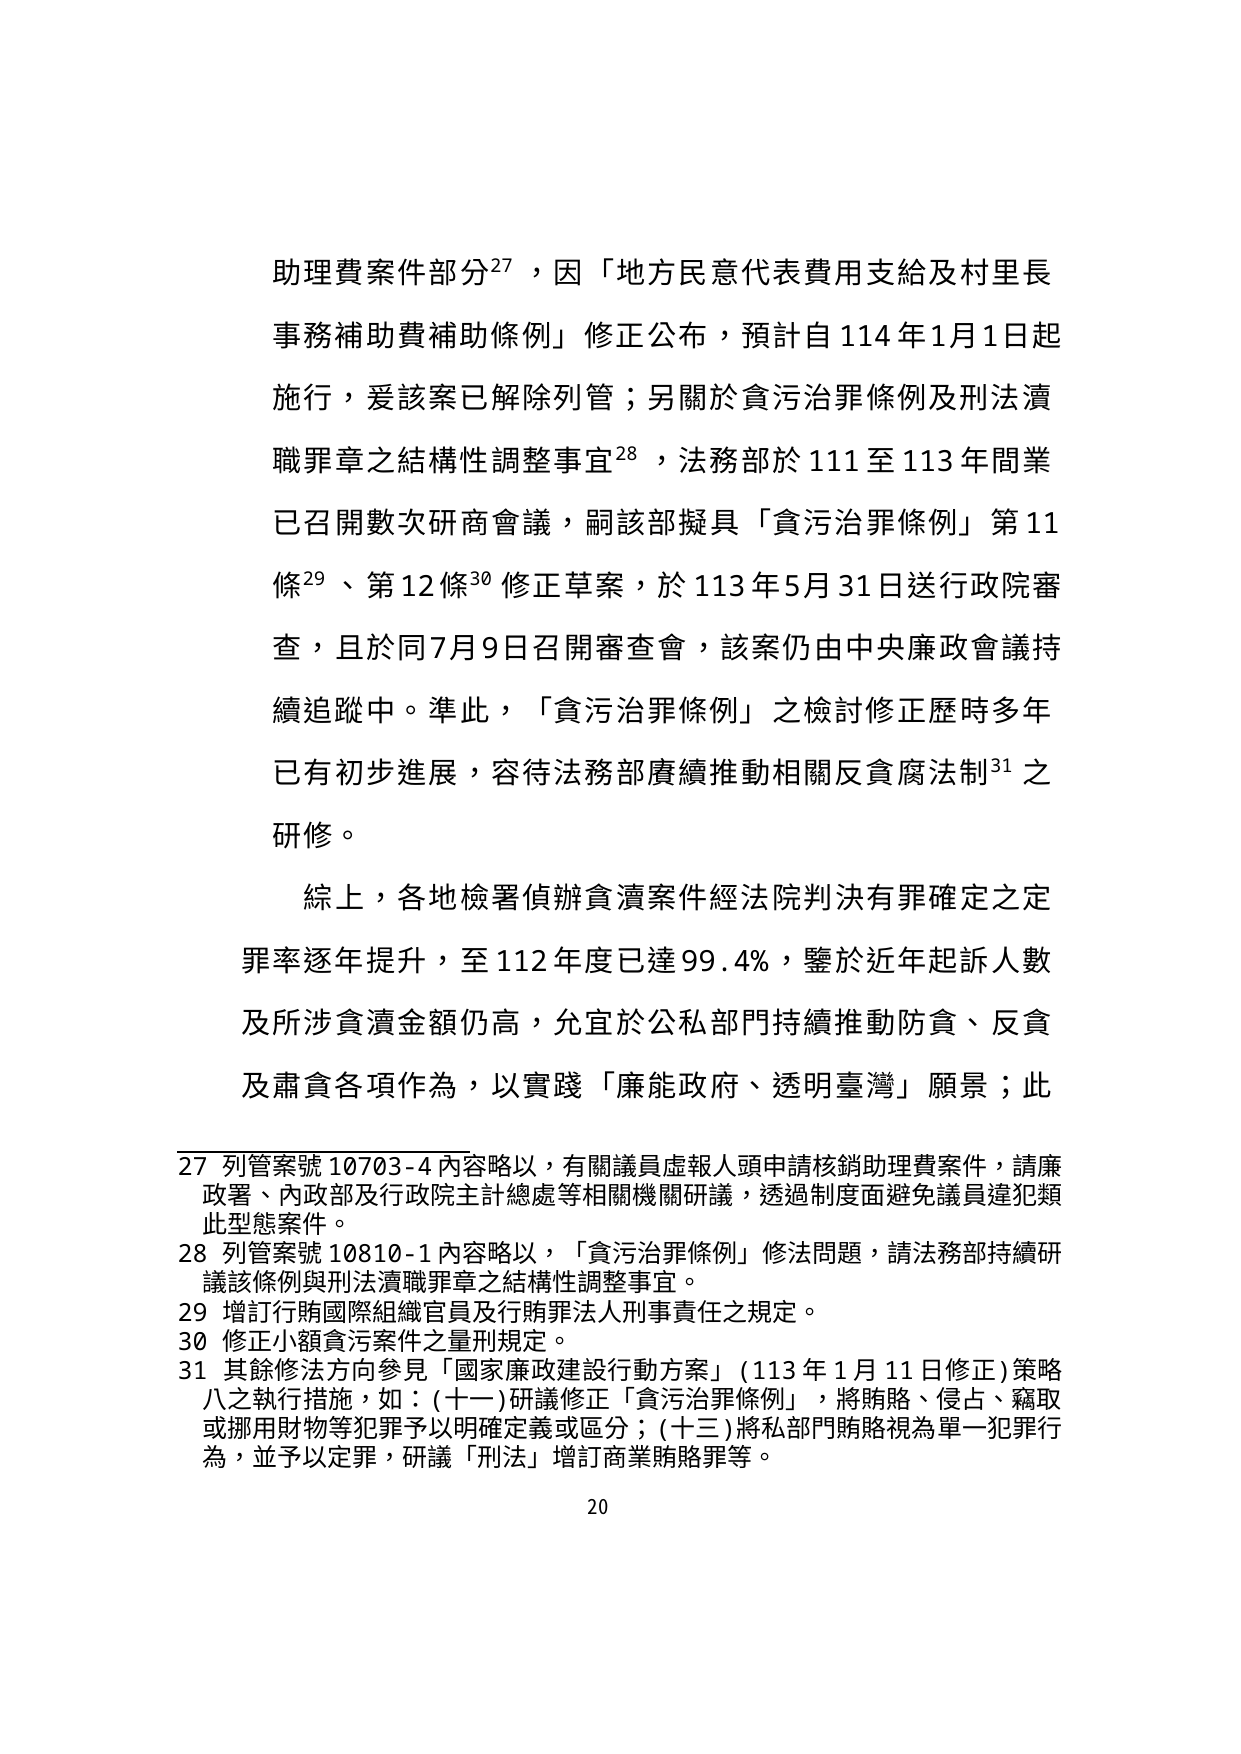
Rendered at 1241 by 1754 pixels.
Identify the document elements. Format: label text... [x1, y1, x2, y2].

text 行政院於113年7月15日召開第28次中央廉政會議，依據該次會議紀錄所載，其中關於議員虛報人頭申請核銷助理費案件部分，因「地方民意代表費用支給及村里長事務補助費補助條例」修正公布，預計自114年1月1日起施行，爰該案已解除列管；另關於貪污治罪條例及刑法瀆職罪章之結構性調整事宜，法務部於111至113年間業已召開數次研商會議，嗣該部擬具「貪污治罪條例」第11條、第12條修正草案，於113年5月31日送行政院審查，且於同7月9日召開審查會，該案仍由中央廉政會議持續追蹤中。準此，「貪污治罪條例」之檢討修正歷時多年已有初步進展，容待法務部賡續推動相關反貪腐法制之研修。 [266, 229, 1063, 854]
text 列管案號10703-4內容略以，有關議員虛報人頭申請核銷助理費案件，請廉政署、內政部及行政院主計總處等相關機關研議，透過制度面避免議員違犯類此型態案件。 [177, 1152, 1063, 1239]
text 綜上，各地檢署偵辦貪瀆案件經法院判決有罪確定之定罪率逐年提升，至112年度已達99.4%，鑒於近年起訴人數及所涉貪瀆金額仍高，允宜於公私部門持續推動防貪、反貪及肅貪各項作為，以實踐「廉能政府、透明臺灣」願景；此 [236, 854, 1063, 1104]
text 修正小額貪污案件之量刑規定。 [177, 1327, 1063, 1356]
text 列管案號10810-1內容略以，「貪污治罪條例」修法問題，請法務部持續研議該條例與刑法瀆職罪章之結構性調整事宜。 [177, 1239, 1063, 1298]
text 增訂行賄國際組織官員及行賄罪法人刑事責任之規定。 [177, 1298, 1063, 1327]
text 其餘修法方向參見「國家廉政建設行動方案」(113年1月11日修正)策略八之執行措施，如：(十一)研議修正「貪污治罪條例」，將賄賂、侵占、竊取或挪用財物等犯罪予以明確定義或區分；(十三)將私部門賄賂視為單一犯罪行為，並予以定罪，研議「刑法」增訂商業賄賂罪等。 [177, 1356, 1063, 1473]
